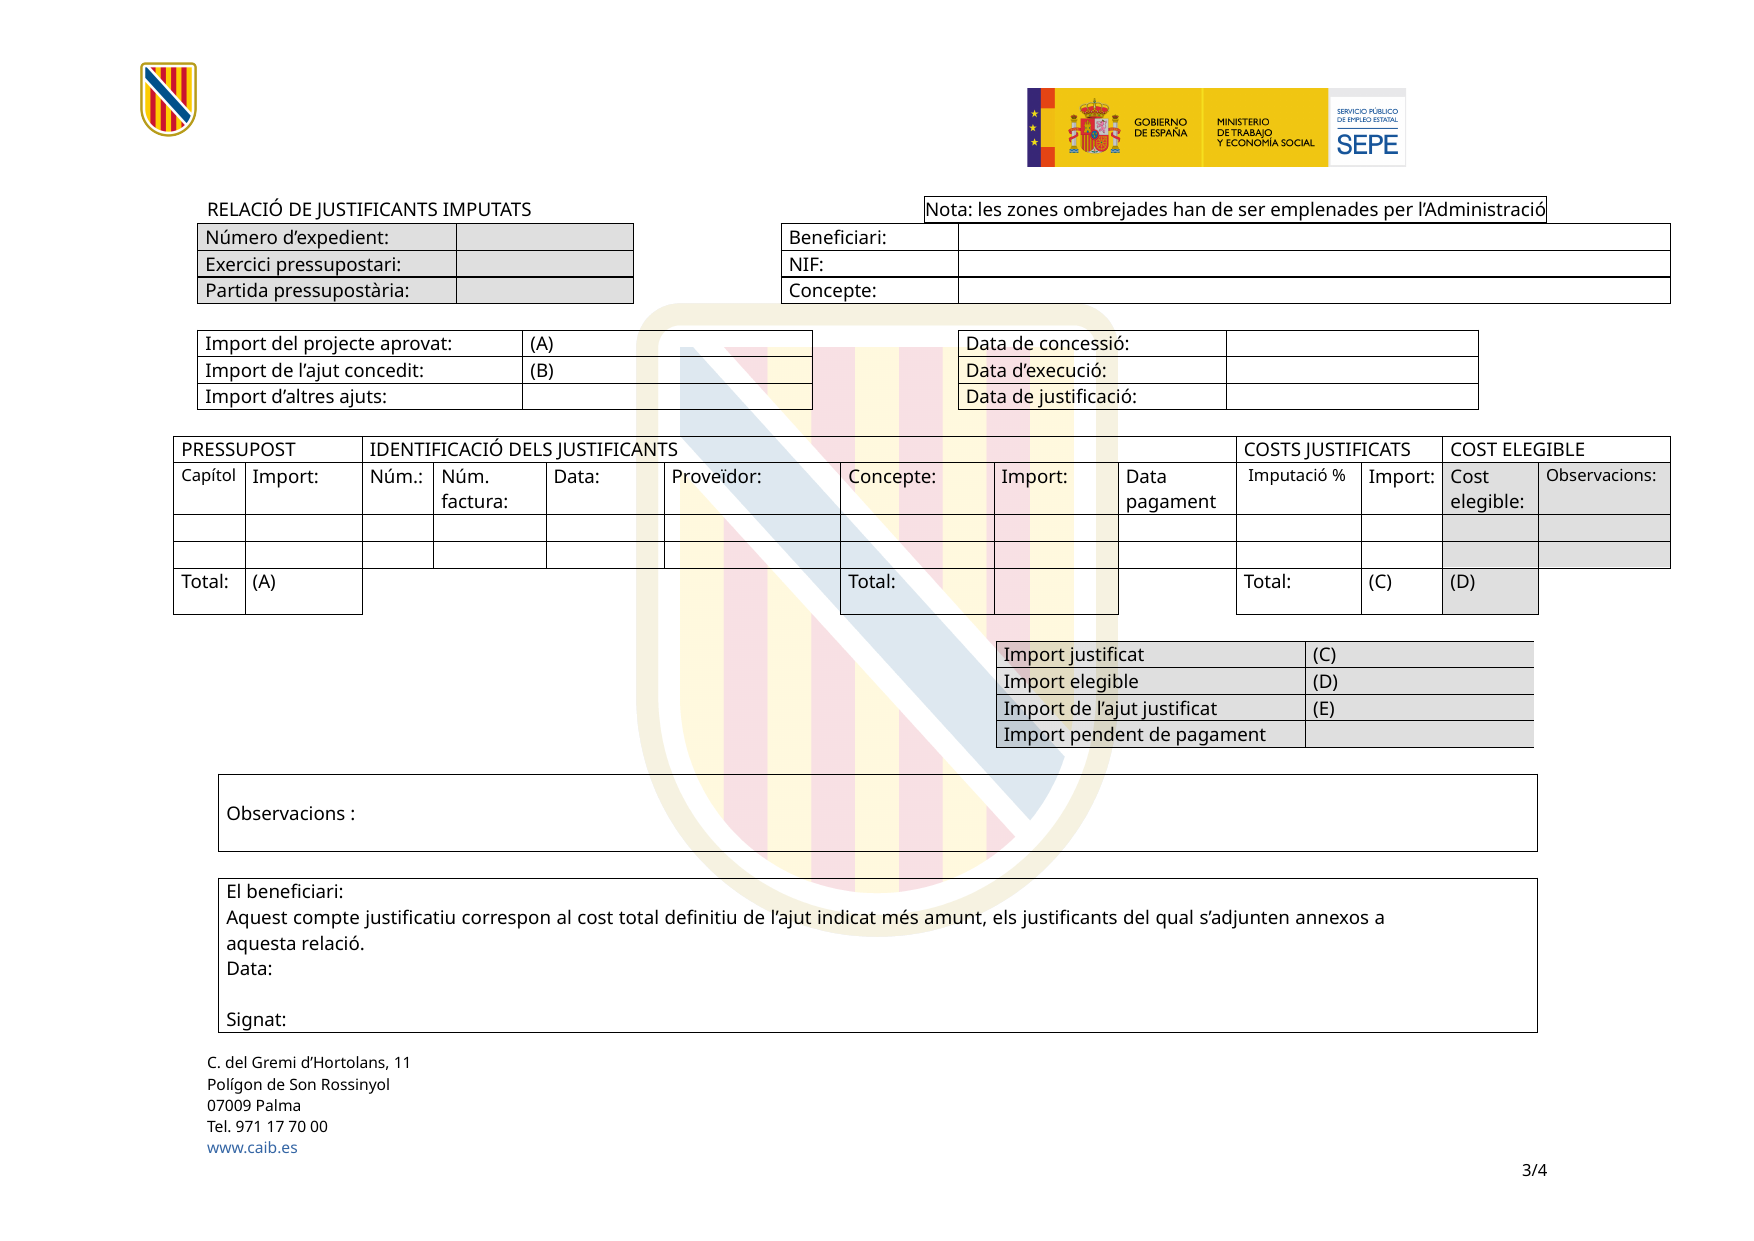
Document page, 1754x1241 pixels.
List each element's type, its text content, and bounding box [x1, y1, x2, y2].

table_cell Total: [174, 569, 245, 614]
picture [122, 34, 215, 165]
table_cell [1443, 542, 1538, 567]
table_cell (D) [1443, 569, 1538, 614]
table_cell [1271, 542, 1361, 567]
table_cell Aquest compte justificatiu correspon al cost total definitiu de l’ajut indicat més amunt, els justificants del qual s’adjunten annexos a aquesta relació. Data: Signat: [219, 904, 483, 1032]
table_header [547, 463, 664, 514]
table_cell [457, 251, 483, 276]
table_header El beneficiari: [219, 879, 483, 904]
table_cell [1539, 515, 1670, 541]
table_cell (B) [995, 569, 1118, 614]
table_cell (D) [1237, 437, 1271, 462]
picture [1027, 88, 1406, 167]
table_header [457, 224, 483, 250]
table_header Número d’expedient: [198, 224, 456, 250]
table_cell Import: [246, 463, 362, 514]
table_cell [997, 642, 1271, 667]
table_cell Import de l’ajut concedit: [198, 357, 483, 383]
table_cell [1119, 569, 1236, 614]
table_cell [1394, 904, 1537, 1032]
table_header Data de concessió: [546, 569, 664, 614]
table_cell [1271, 357, 1478, 383]
table_cell [174, 542, 245, 567]
table_cell [246, 542, 362, 567]
table_header Observacions : [219, 775, 425, 851]
table_header [1271, 224, 1670, 250]
table_cell Import de l’ajut justificat [1271, 695, 1305, 720]
table_header Import justificat [1271, 642, 1305, 667]
table_cell Import: [1362, 463, 1442, 514]
table_header COSTS JUSTIFICATS [1271, 437, 1442, 462]
table_header [425, 775, 483, 851]
table_cell Núm.: [363, 463, 433, 514]
table_cell Observacions: [1539, 463, 1670, 514]
table_header (C) [997, 668, 1271, 694]
table_cell [457, 278, 483, 303]
table_cell (E) [1306, 695, 1534, 720]
table_cell [1271, 384, 1478, 409]
table_header [1394, 879, 1537, 904]
table_header [1271, 775, 1537, 851]
table_cell [363, 542, 433, 567]
table_cell [1271, 515, 1361, 541]
table_cell [434, 542, 483, 567]
table_cell Import elegible [483, 437, 1236, 462]
table_cell [434, 569, 483, 614]
table_cell Import elegible [1271, 668, 1305, 694]
table_cell [1362, 542, 1442, 567]
table_cell [246, 515, 362, 541]
table_cell [1539, 542, 1670, 567]
table_cell [1443, 515, 1538, 541]
table_cell [1271, 251, 1670, 276]
subtitle RELACIÓ DE JUSTIFICANTS IMPUTATS Nota: les zones ombrejades han de ser emplenades per l’Administració [207, 196, 483, 223]
table_header PRESSUPOST [174, 437, 362, 462]
table_cell Partida pressupostària: [198, 278, 456, 303]
table_header (C) [1227, 384, 1271, 409]
table_cell Total: [1271, 569, 1361, 614]
table_cell Import pendent de pagament [1271, 721, 1305, 747]
table_cell Imputació % [1271, 463, 1361, 514]
table_cell Import d’altres ajuts: [198, 384, 483, 409]
table_cell [1362, 515, 1442, 541]
table_cell Núm. factura: [434, 463, 483, 514]
table_cell Data d’execució: [1237, 569, 1271, 614]
table_header [664, 569, 840, 614]
table_cell [1539, 569, 1670, 614]
table_cell Exercici pressupostari: [198, 251, 456, 276]
table_cell (D) [1306, 668, 1534, 694]
table_cell [1271, 278, 1670, 303]
table_cell Import de l’ajut concedit: [841, 569, 994, 614]
table_cell Cost elegible: [1443, 463, 1538, 514]
subtitle RELACIÓ DE JUSTIFICANTS IMPUTATS Nota: les zones ombrejades han de ser emplenades per l’Administració [1271, 197, 1546, 222]
table_cell (C) [1362, 569, 1442, 614]
table_cell Aquest compte justificatiu correspon al cost total definitiu de l’ajut indicat més amunt, els justificants del qual s’adjunten annexos a aquesta relació. Data: Signat: [1271, 904, 1394, 1032]
table_header [1271, 879, 1394, 904]
table_header Import del projecte aprovat: [198, 331, 483, 356]
table_header [1271, 331, 1478, 356]
table_header Observacions : [483, 463, 546, 514]
table_header (C) [1306, 642, 1534, 667]
table_cell [1306, 721, 1534, 747]
table_header IDENTIFICACIÓ DELS JUSTIFICANTS [363, 437, 483, 462]
table_cell Capítol [174, 463, 245, 514]
table_cell [363, 569, 434, 614]
table_cell [363, 515, 433, 541]
table_cell (A) [246, 569, 362, 614]
table_cell [434, 515, 483, 541]
table_cell [174, 515, 245, 541]
table_header COST ELEGIBLE [1443, 437, 1670, 462]
